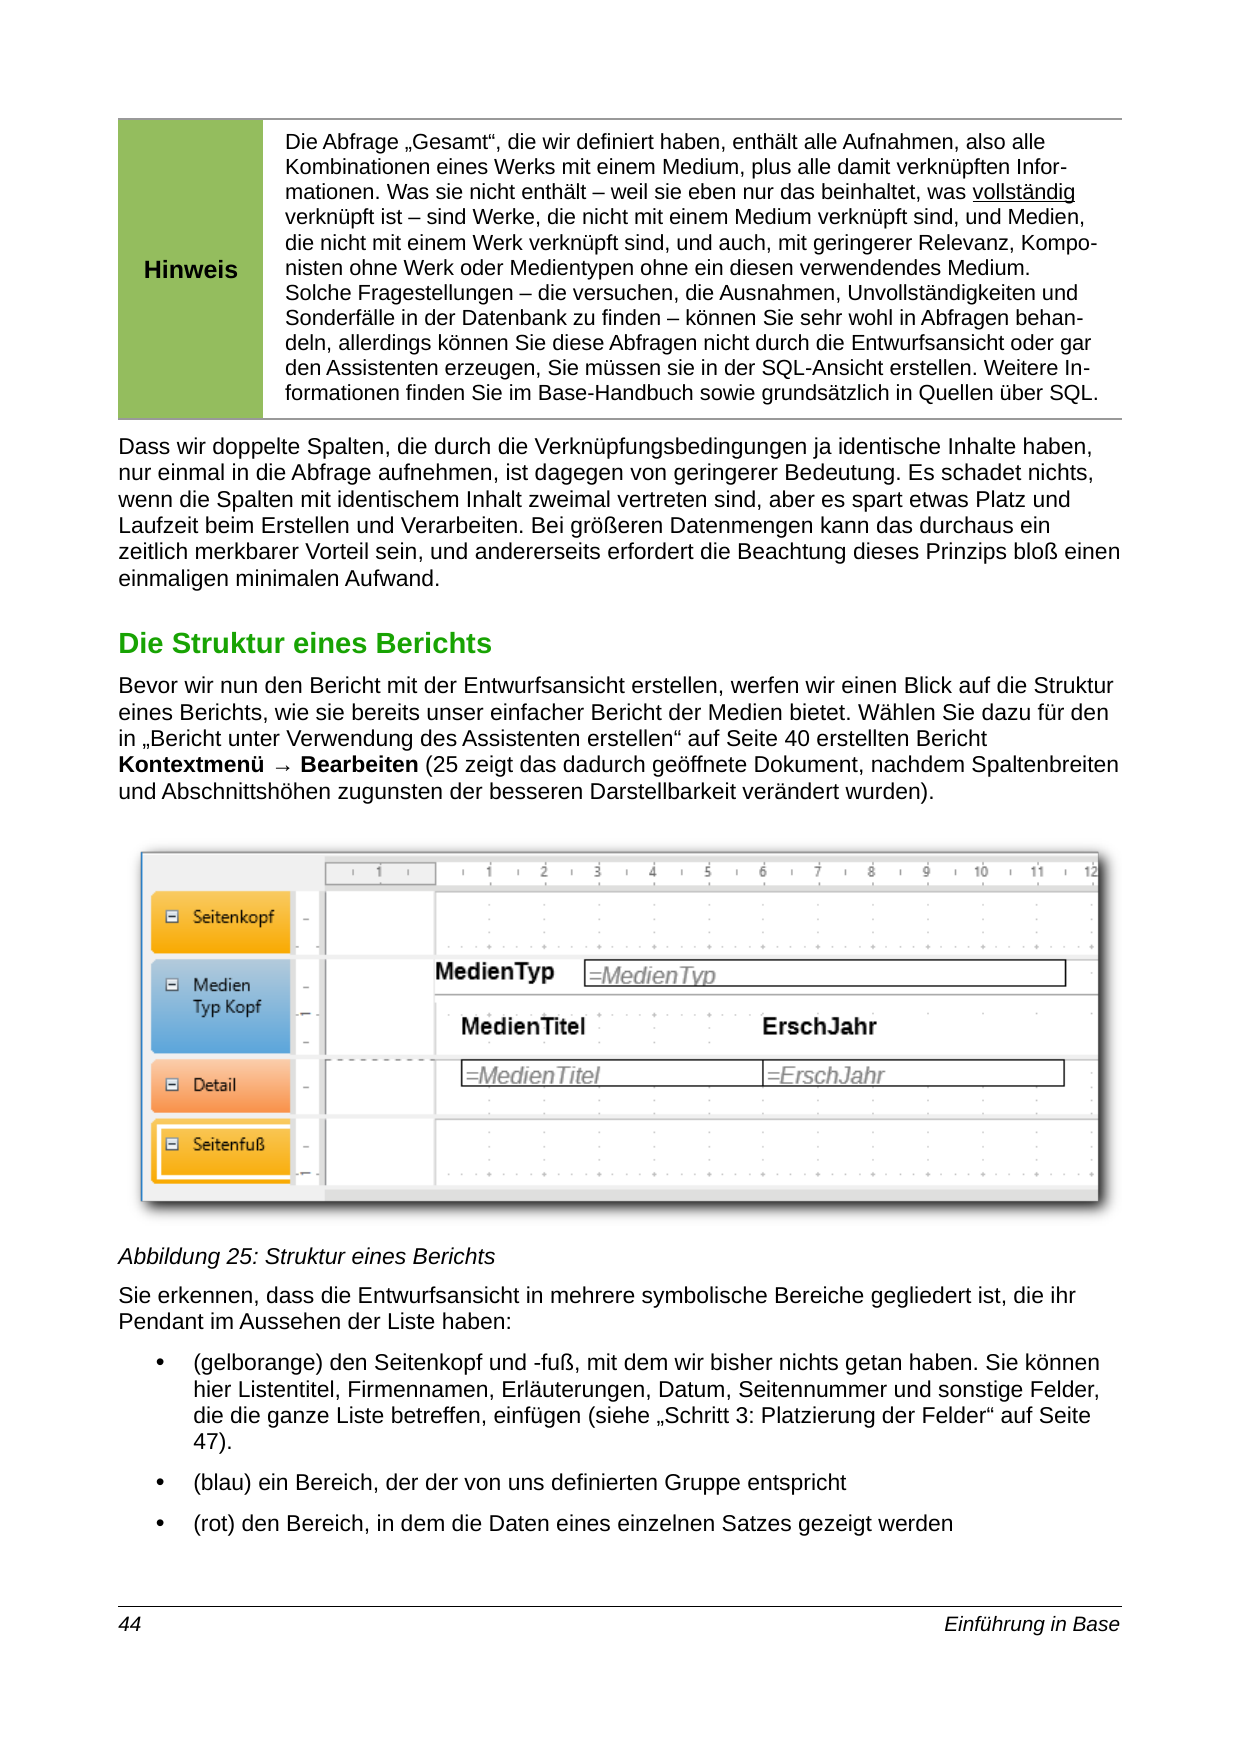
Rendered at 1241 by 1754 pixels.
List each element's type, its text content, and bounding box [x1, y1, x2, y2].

text Bevor wir nun den Bericht mit der Entwurfsansicht erstellen, werfen wir einen Blick auf die Struktur eines Berichts, wie sie bereits unser einfacher Bericht der Medien bietet. Wählen Sie dazu für den in „Bericht unter Verwendung des Assistenten erstellen“ auf Seite 41 erstellten Bericht Kontextmenü → Bearbeiten (Abbildung 25 zeigt das dadurch geöffnete Dokument, nachdem Spaltenbreiten und Abschnittshöhen zugunsten der besseren Darstellbarkeit verändert wurden). [118, 672, 1122, 804]
subtitle Die Struktur eines Berichts [118, 626, 1122, 660]
text Sie erkennen, dass die Entwurfsansicht in mehrere symbolische Bereiche gegliedert ist, die ihr Pendant im Aussehen der Liste haben: [118, 1282, 1122, 1334]
table_header Die Abfrage „Gesamt“, die wir definiert haben, enthält alle Aufnahmen, also alle Kombinationen eines Werks mit einem Medium, plus alle damit verknüpften Infor­mationen. Was sie nicht enthält – weil sie eben nur das beinhaltet, was vollständig verknüpft ist – sind Werke, die nicht mit einem Medium verknüpft sind, und Medien, die nicht mit einem Werk verknüpft sind, und auch, mit geringerer Relevanz, Kompo­nisten ohne Werk oder Medientypen ohne ein diesen verwendendes Medium. Solche Fragestellungen – die versuchen, die Ausnahmen, Unvollständigkeiten und Sonderfälle in der Datenbank zu finden – können Sie sehr wohl in Abfragen behan­deln, allerdings können Sie diese Abfragen nicht durch die Entwurfsansicht oder gar den Assistenten erzeugen, Sie müssen sie in der SQL-Ansicht erstellen. Weitere In­formationen finden Sie im Base-Handbuch sowie grundsätzlich in Quellen über SQL. [264, 120, 1122, 418]
list (rot) den Bereich, in dem die Daten eines einzelnen Satzes gezeigt werden [156, 1508, 1122, 1537]
list (gelborange) den Seitenkopf und -fuß, mit dem wir bisher nichts getan haben. Sie können hier Listentitel, Firmennamen, Erläuterungen, Datum, Seitennummer und sonstige Felder, die die ganze Liste betreffen, einfügen (siehe „Schritt 3: Platzierung der Felder“ auf Seite 47). [156, 1347, 1122, 1455]
text Abbildung 25: Struktur eines Berichts [118, 1243, 1122, 1269]
table_header Hinweis [118, 120, 263, 418]
text Dass wir doppelte Spalten, die durch die Verknüpfungsbedingungen ja identische Inhalte haben, nur einmal in die Abfrage aufnehmen, ist dagegen von geringerer Bedeutung. Es schadet nichts, wenn die Spalten mit identischem Inhalt zweimal vertreten sind, aber es spart etwas Platz und Laufzeit beim Erstellen und Verarbeiten. Bei größeren Datenmengen kann das durchaus ein zeitlich merkbarer Vorteil sein, und andererseits erfordert die Beachtung dieses Prinzips bloß einen einmaligen minimalen Aufwand. [118, 433, 1122, 591]
list (blau) ein Bereich, der der von uns definierten Gruppe entspricht [156, 1467, 1122, 1496]
picture [118, 829, 1123, 1226]
